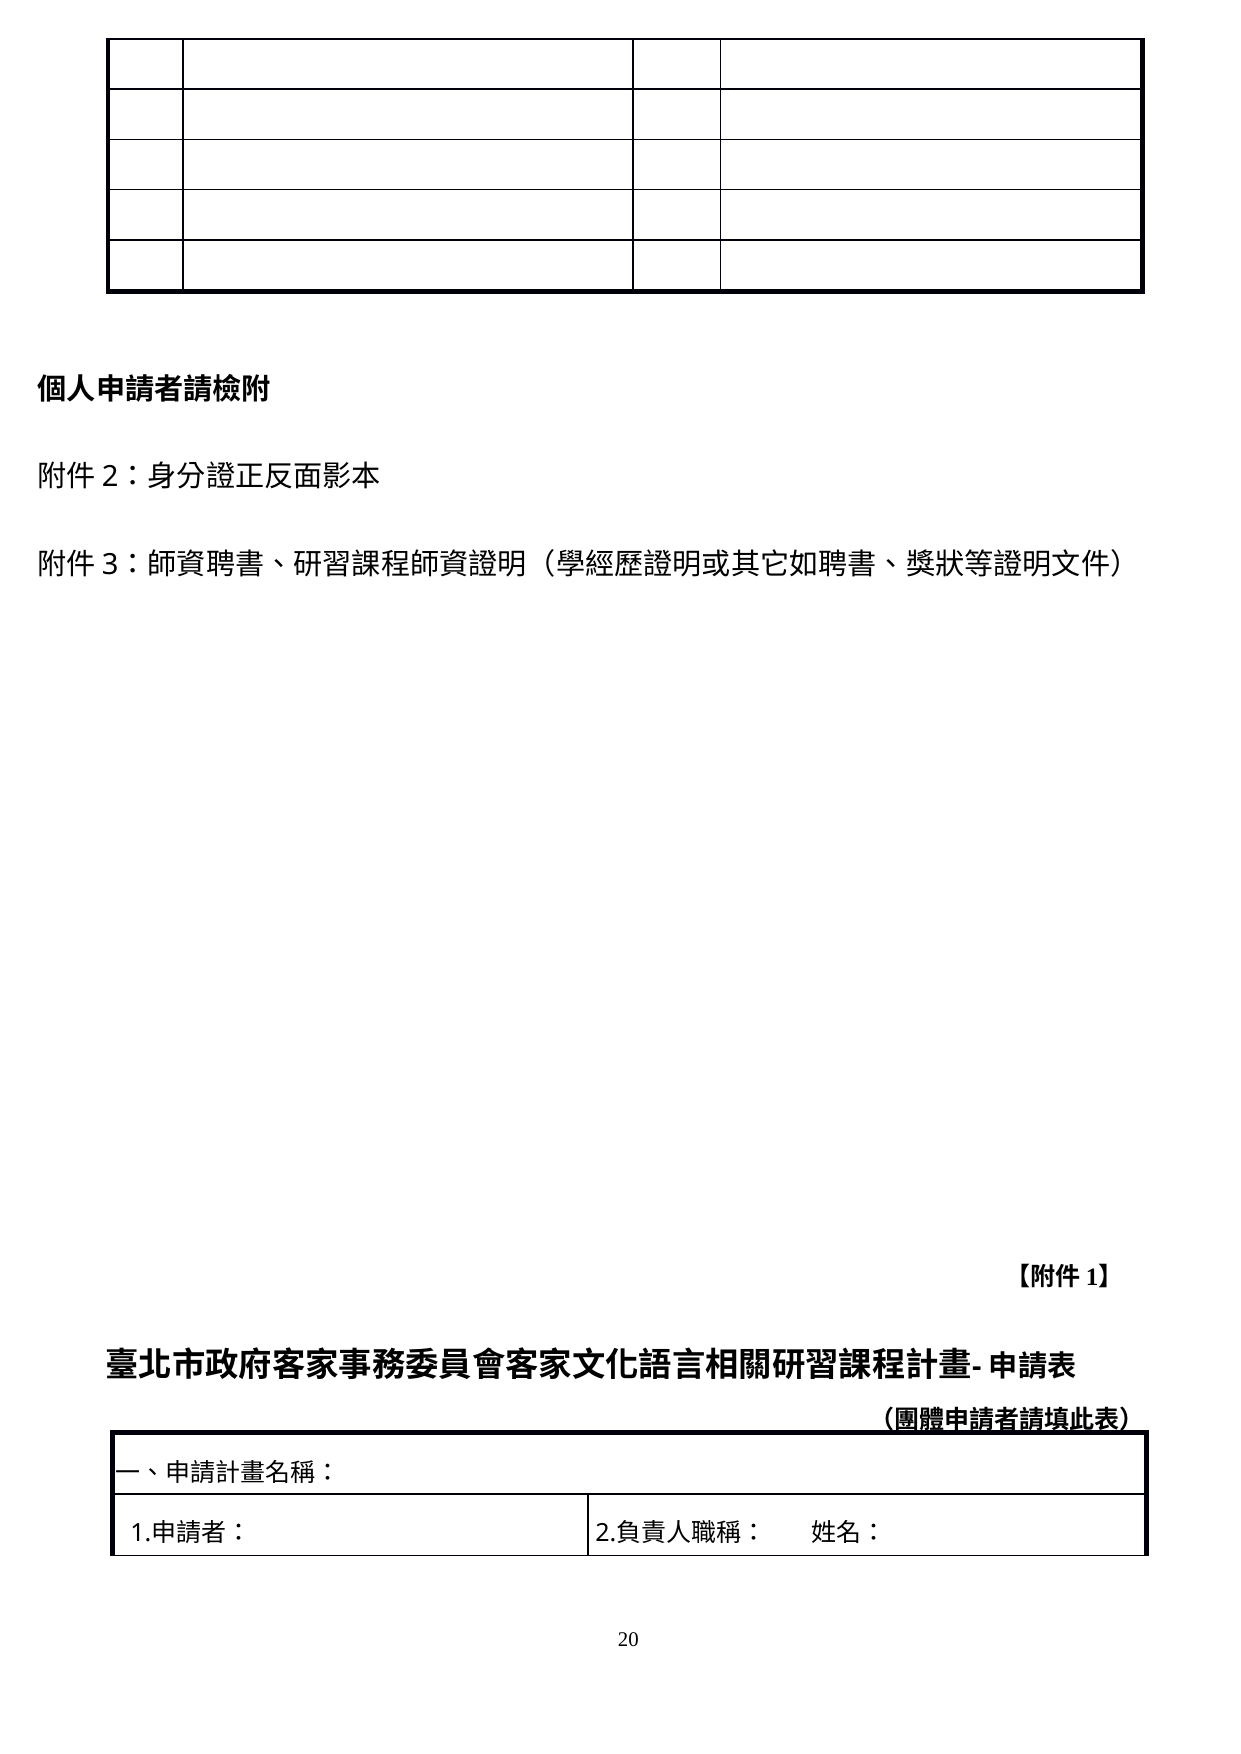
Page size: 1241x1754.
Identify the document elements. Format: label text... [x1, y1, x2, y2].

table_cell [721, 140, 1140, 189]
table_cell [721, 40, 1140, 88]
table_cell [110, 90, 182, 138]
text 附件2：身分證正反面影本 [37, 430, 1144, 505]
table_cell 1.申請者： [115, 1495, 587, 1554]
table_cell [184, 40, 632, 88]
table_cell [634, 40, 720, 88]
table_cell [634, 190, 720, 239]
table_cell 2.負責人職稱： 姓名： [589, 1495, 1144, 1554]
table_cell [184, 190, 632, 239]
text 附件3：師資聘書、研習課程師資證明（學經歷證明或其它如聘書、獎狀等證明文件） [37, 518, 1144, 593]
table_cell [721, 90, 1140, 138]
table_cell [721, 190, 1140, 239]
table_cell [184, 241, 632, 289]
table_cell [110, 190, 182, 239]
table_cell [634, 241, 720, 289]
table_cell [634, 90, 720, 138]
text （團體申請者請填此表） [112, 1393, 1144, 1430]
text 【附件1】 [1006, 1257, 1130, 1293]
text 臺北市政府客家事務委員會客家文化語言相關研習課程計畫- 申請表 [37, 1318, 1144, 1393]
table_cell [634, 140, 720, 189]
table_header 一、申請計畫名稱： [115, 1435, 1144, 1493]
table_cell [721, 241, 1140, 289]
table_cell [110, 241, 182, 289]
table_cell [184, 140, 632, 189]
text 個人申請者請檢附 [37, 343, 1144, 418]
table_cell [184, 90, 632, 138]
table_cell [110, 140, 182, 189]
table_cell [110, 40, 182, 88]
